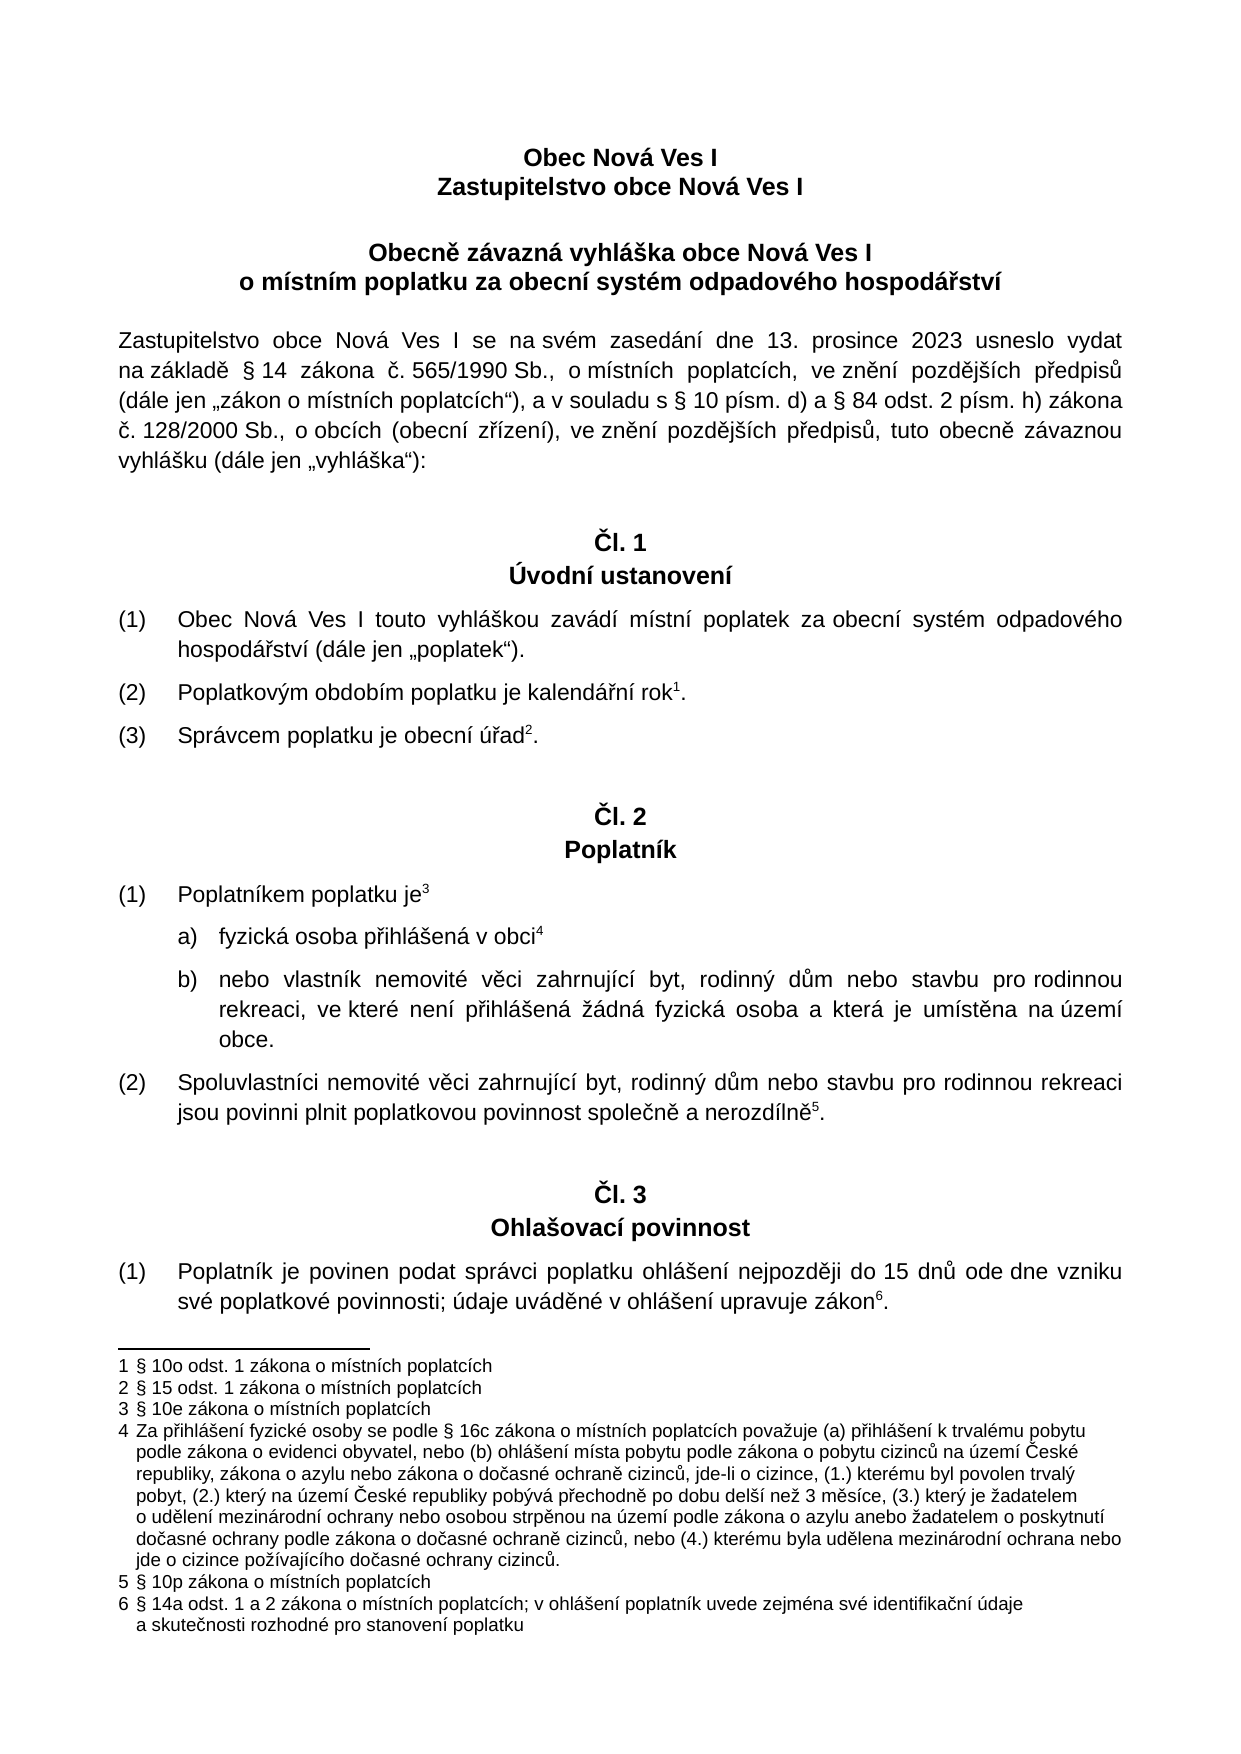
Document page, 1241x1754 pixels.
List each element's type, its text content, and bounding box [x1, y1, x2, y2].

list § 10p zákona o místních poplatcích [118, 1571, 1122, 1592]
list § 15 odst. 1 zákona o místních poplatcích [118, 1377, 1122, 1398]
list nebo vlastník nemovité věci zahrnující byt, rodinný dům nebo stavbu pro rodinnou rekreaci, ve které není přihlášená žádná fyzická osoba a která je umístěna na území obce. [177, 966, 1122, 1053]
list § 14a odst. 1 a 2 zákona o místních poplatcích; v ohlášení poplatník uvede zejména své identifikační údaje a skutečnosti rozhodné pro stanovení poplatku [118, 1592, 1122, 1635]
subtitle Čl. 2 Poplatník [118, 802, 1122, 864]
list § 10o odst. 1 zákona o místních poplatcích [118, 1355, 1122, 1377]
list Poplatníkem poplatku je [118, 881, 1122, 907]
subtitle Čl. 3 Ohlašovací povinnost [118, 1179, 1122, 1241]
title Obec Nová Ves I Zastupitelstvo obce Nová Ves I [118, 143, 1122, 201]
list Za přihlášení fyzické osoby se podle § 16c zákona o místních poplatcích považuje (a) přihlášení k trvalému pobytu podle zákona o evidenci obyvatel, nebo (b) ohlášení místa pobytu podle zákona o pobytu cizinců na území České republiky, zákona o azylu nebo zákona o dočasné ochraně cizinců, jde-li o cizince, (1.) kterému byl povolen trvalý pobyt, (2.) který na území České republiky pobývá přechodně po dobu delší než 3 měsíce, (3.) který je žadatelem o udělení mezinárodní ochrany nebo osobou strpěnou na území podle zákona o azylu anebo žadatelem o poskytnutí dočasné ochrany podle zákona o dočasné ochraně cizinců, nebo (4.) kterému byla udělena mezinárodní ochrana nebo jde o cizince požívajícího dočasné ochrany cizinců. [118, 1420, 1122, 1571]
list fyzická osoba přihlášená v obci [177, 923, 1122, 950]
subtitle Obecně závazná vyhláška obce Nová Ves I o místním poplatku za obecní systém odpadového hospodářství [118, 238, 1122, 295]
list Poplatkovým obdobím poplatku je kalendářní rok. [118, 679, 1122, 706]
list Obec Nová Ves I touto vyhláškou zavádí místní poplatek za obecní systém odpadového hospodářství (dále jen „poplatek“). [118, 606, 1122, 663]
list § 10e zákona o místních poplatcích [118, 1398, 1122, 1420]
text Zastupitelstvo obce Nová Ves I se na svém zasedání dne 13. prosince 2023 usneslo vydat na základě § 14 zákona č. 565/1990 Sb., o místních poplatcích, ve znění pozdějších předpisů (dále jen „zákon o místních poplatcích“), a v souladu s § 10 písm. d) a § 84 odst. 2 písm. h) zákona č. 128/2000 Sb., o obcích (obecní zřízení), ve znění pozdějších předpisů, tuto obecně závaznou vyhlášku (dále jen „vyhláška“): [118, 327, 1122, 474]
subtitle Čl. 1 Úvodní ustanovení [118, 528, 1122, 589]
list Spoluvlastníci nemovité věci zahrnující byt, rodinný dům nebo stavbu pro rodinnou rekreaci jsou povinni plnit poplatkovou povinnost společně a nerozdílně. [118, 1069, 1122, 1126]
list Poplatník je povinen podat správci poplatku ohlášení nejpozději do 15 dnů ode dne vzniku své poplatkové povinnosti; údaje uváděné v ohlášení upravuje zákon. [118, 1258, 1122, 1315]
list Správcem poplatku je obecní úřad. [118, 722, 1122, 748]
